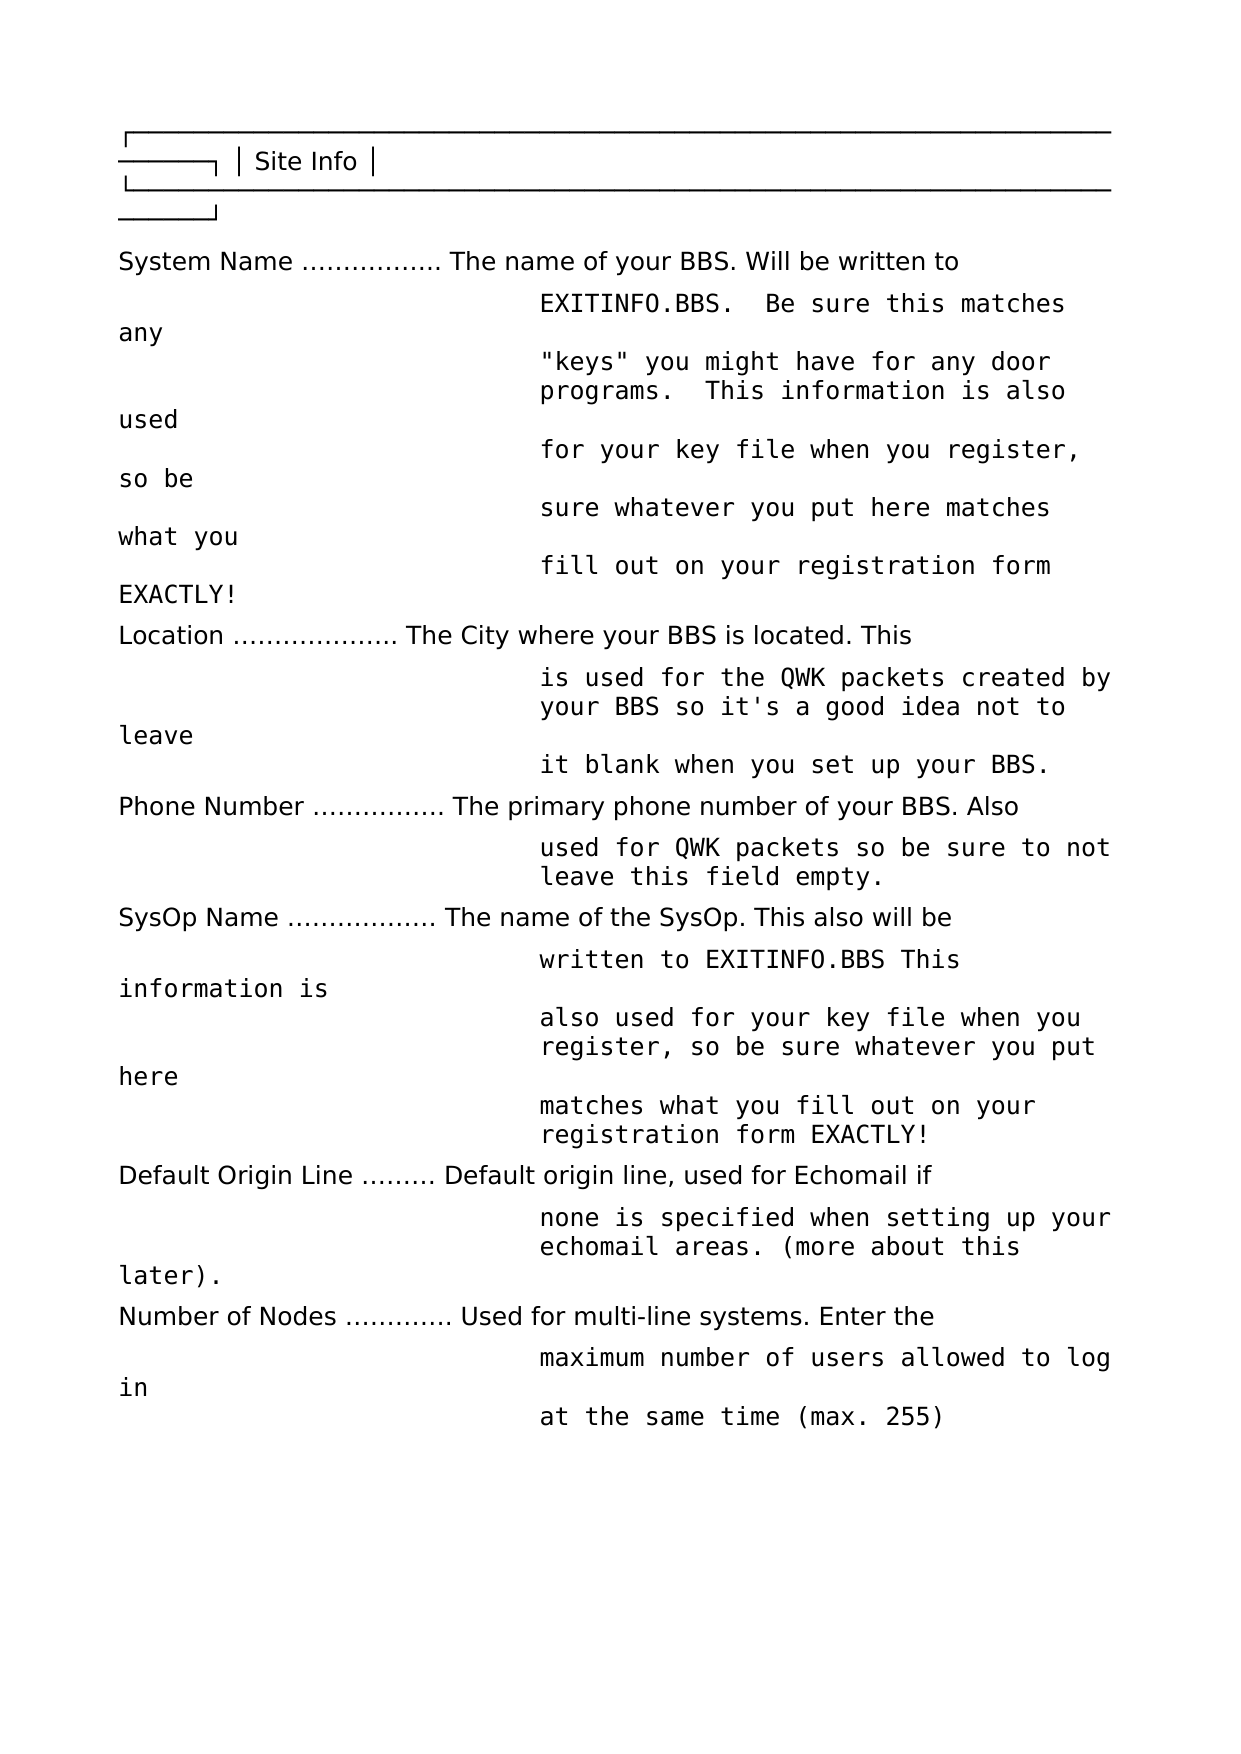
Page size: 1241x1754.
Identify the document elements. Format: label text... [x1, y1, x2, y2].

text Number of Nodes …………. Used for multi-line systems. Enter the [118, 1302, 1122, 1331]
text none is specified when setting up your echomail areas. (more about this later). [118, 1203, 1122, 1290]
text Location ……………….. The City where your BBS is located. This [118, 622, 1122, 651]
text is used for the QWK packets created by your BBS so it's a good idea not to leave it blank when you set up your BBS. [118, 663, 1122, 780]
text Default Origin Line ……… Default origin line, used for Echomail if [118, 1161, 1122, 1190]
text EXITINFO.BBS. Be sure this matches any "keys" you might have for any door programs. This information is also used for your key file when you register, so be sure whatever you put here matches what you fill out on your registration form EXACTLY! [118, 289, 1122, 610]
text ┌───────────────────────────────────────────────────────────────────────┐ │ Site Info │ └───────────────────────────────────────────────────────────────────────┘ [118, 118, 1122, 235]
text maximum number of users allowed to log in at the same time (max. 255) [118, 1344, 1122, 1431]
text written to EXITINFO.BBS This information is also used for your key file when you register, so be sure whatever you put here matches what you fill out on your registration form EXACTLY! [118, 945, 1122, 1149]
text SysOp Name ……………… The name of the SysOp. This also will be [118, 903, 1122, 933]
text Phone Number ……………. The primary phone number of your BBS. Also [118, 792, 1122, 821]
text used for QWK packets so be sure to not leave this field empty. [118, 833, 1122, 892]
text System Name …………….. The name of your BBS. Will be written to [118, 247, 1122, 276]
